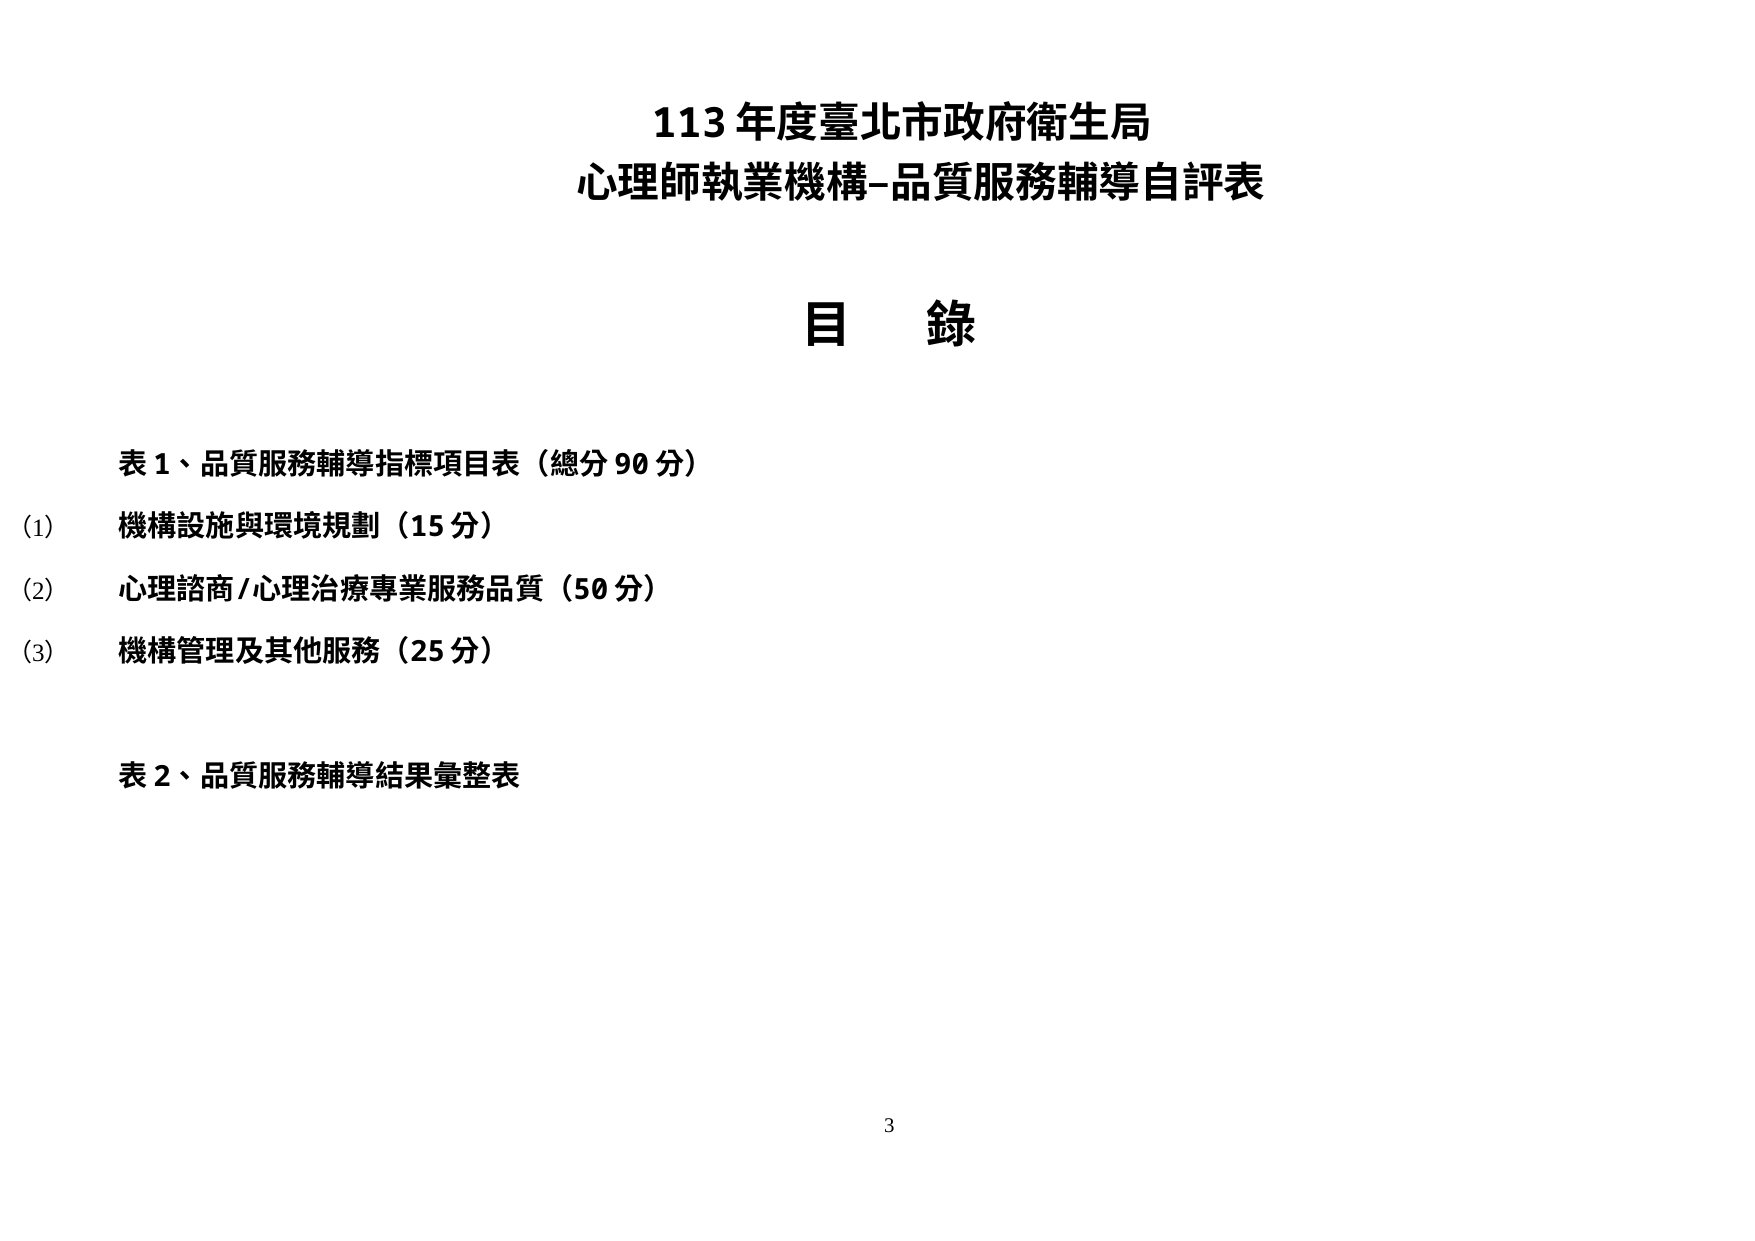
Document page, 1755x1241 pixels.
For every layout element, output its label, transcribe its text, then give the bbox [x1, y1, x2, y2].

text 表2、品質服務輔導結果彙整表 [118, 757, 1660, 794]
list 心理諮商/心理治療專業服務品質（50分） [7, 569, 1660, 607]
text 目 錄 [118, 284, 1660, 357]
list 機構設施與環境規劃（15分） [7, 507, 1660, 544]
text 表1、品質服務輔導指標項目表（總分90分） [118, 444, 1660, 482]
text 113年度臺北市政府衛生局 [118, 89, 1660, 149]
text 心理師執業機構–品質服務輔導自評表 [118, 149, 1723, 209]
list 機構管理及其他服務（25分） [7, 632, 1660, 669]
